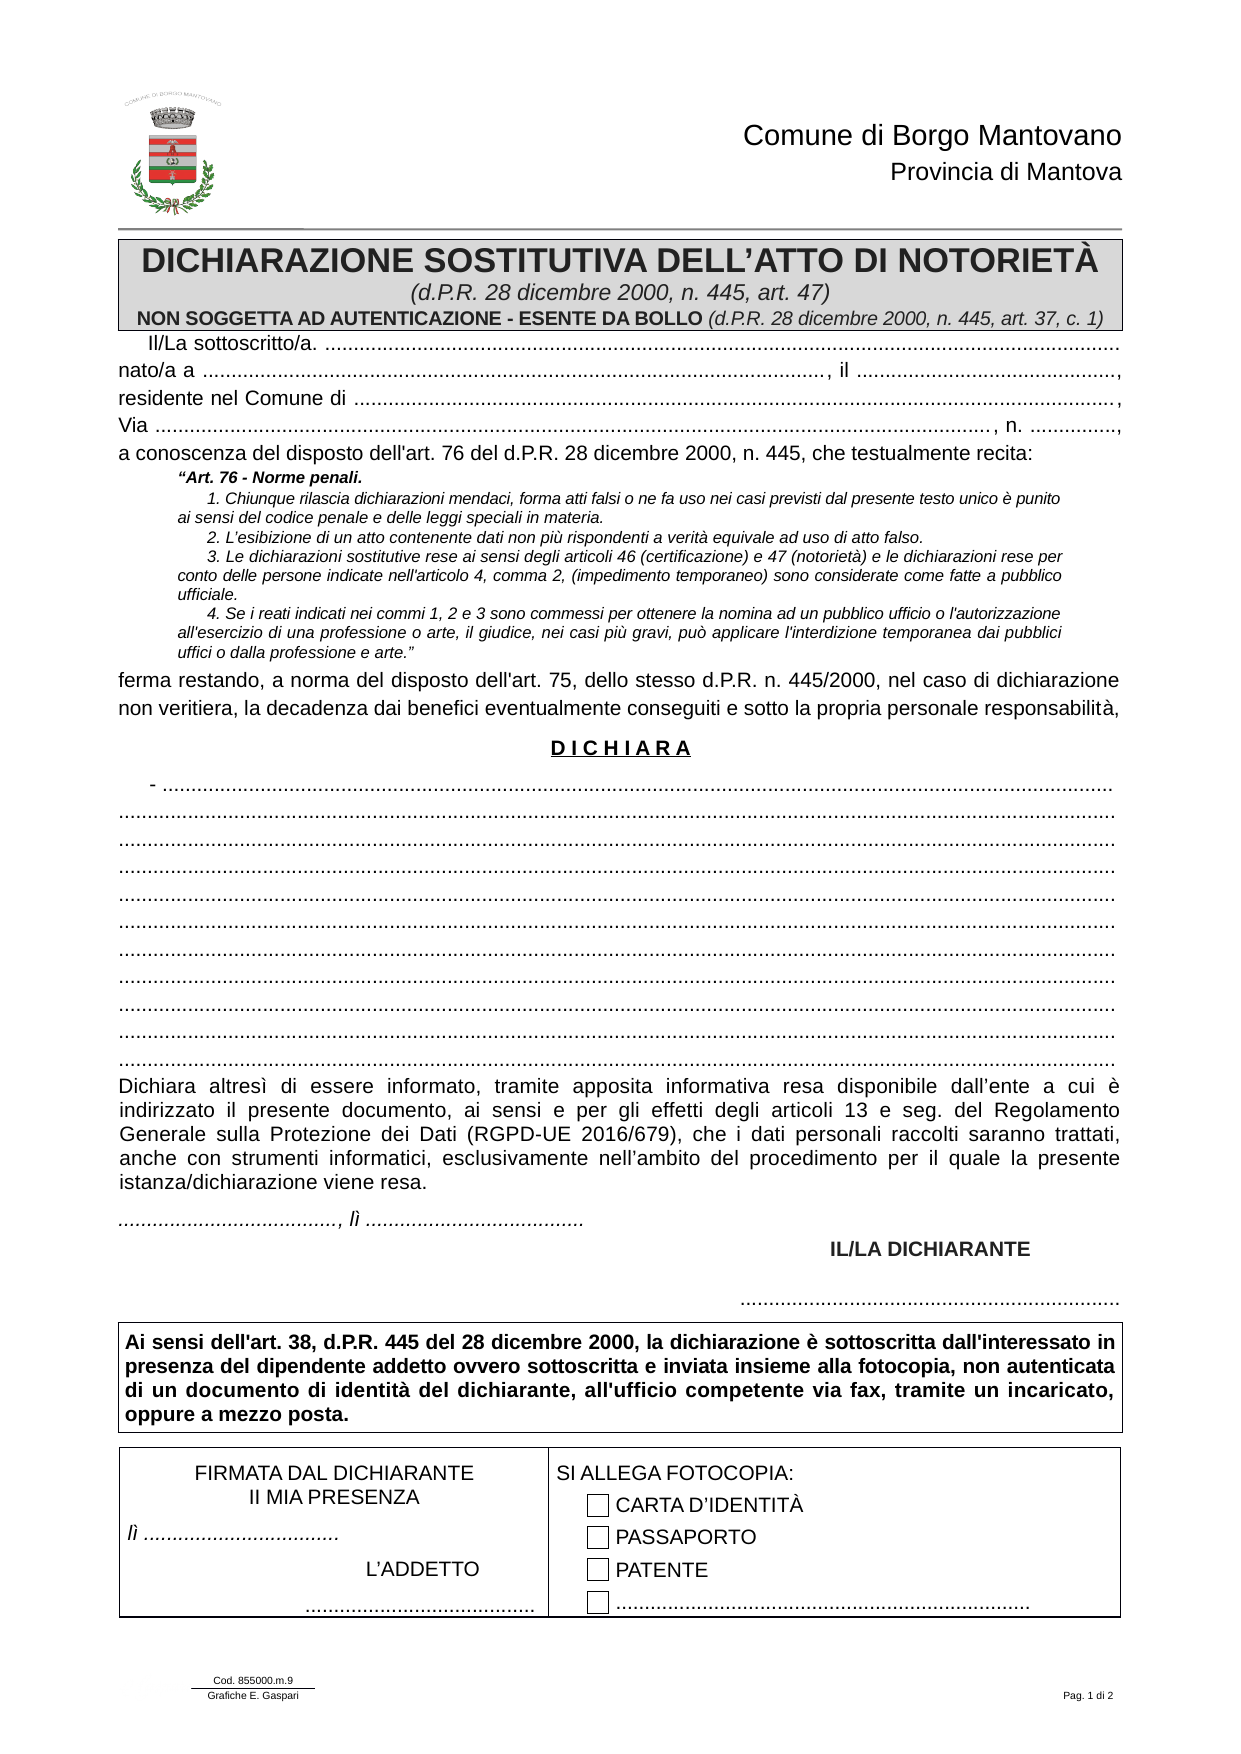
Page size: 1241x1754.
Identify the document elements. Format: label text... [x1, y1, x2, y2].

text 4. Se i reati indicati nei commi 1, 2 e 3 sono commessi per ottenere la nomina ad un pubblico ufficio o l'autorizzazione all'esercizio di una professione o arte, il giudice, nei casi più gravi, può applicare l'interdizione temporanea dai pubblici uffici o dalla professione e arte.” [177, 604, 1063, 662]
text ............................................................................................................................................................................. [118, 937, 1122, 961]
text 2. L’esibizione di un atto contenente dati non più rispondenti a verità equivale ad uso di atto falso. [177, 527, 1063, 547]
text “Art. 76 - Norme penali. [177, 468, 1063, 487]
picture [122, 87, 224, 219]
table_header Ai sensi dell'art. 38, d.P.R. 445 del 28 dicembre 2000, la dichiarazione è sottoscritta dall'interessato in presenza del dipendente addetto ovvero sottoscritta e inviata insieme alla fotocopia, non autenticata di un documento di identità del dichiarante, all'ufficio competente via fax, tramite un incaricato, oppure a mezzo posta. [119, 1323, 1122, 1432]
text Comune di Borgo Mantovano [224, 118, 1122, 152]
text - ..................................................................................................................................................................... [149, 772, 1122, 796]
text ......................................, lì ...................................... [118, 1207, 1122, 1231]
text ............................................................................................................................................................................. [118, 827, 1122, 851]
text ............................................................................................................................................................................. [118, 854, 1122, 878]
text Provincia di Mantova [224, 157, 1122, 185]
text Il/La sottoscritto/a. .......................................................................................................................................... nato/a a ............................................................................................................, il ............................................., residente nel Comune di ...................................................................................................................................., Via ................................................................................................................................................., n. ..............., a conoscenza del disposto dell'art. 76 del d.P.R. 28 dicembre 2000, n. 445, che testualmente recita: [118, 331, 1122, 464]
text ............................................................................................................................................................................. [118, 909, 1122, 933]
text ferma restando, a norma del disposto dell'art. 75, dello stesso d.P.R. n. 445/2000, nel caso di dichiarazione non veritiera, la decadenza dai benefici eventualmente conseguiti e sotto la propria personale responsabilità, [118, 668, 1122, 719]
text 1. Chiunque rilascia dichiarazioni mendaci, forma atti falsi o ne fa uso nei casi previsti dal presente testo unico è punito ai sensi del codice penale e delle leggi speciali in materia. [177, 489, 1063, 527]
table_header DICHIARAZIONE SOSTITUTIVA DELL’ATTO DI NOTORIETÀ (d.P.R. 28 dicembre 2000, n. 445, art. 47) NON SOGGETTA AD AUTENTICAZIONE - ESENTE DA BOLLO (d.P.R. 28 dicembre 2000, n. 445, art. 37, c. 1) [119, 240, 1122, 329]
text D I C H I A R A [119, 735, 1122, 759]
text ............................................................................................................................................................................. [118, 992, 1122, 1016]
text ............................................................................................................................................................................. [118, 964, 1122, 988]
text 3. Le dichiarazioni sostitutive rese ai sensi degli articoli 46 (certificazione) e 47 (notorietà) e le dichiarazioni rese per conto delle persone indicate nell'articolo 4, comma 2, (impedimento temporaneo) sono considerate come fatte a pubblico ufficiale. [177, 547, 1063, 604]
text IL/LA DICHIARANTE [738, 1237, 1122, 1261]
text Dichiara altresì di essere informato, tramite apposita informativa resa disponibile dall’ente a cui è indirizzato il presente documento, ai sensi e per gli effetti degli articoli 13 e seg. del Regolamento Generale sulla Protezione dei Dati (RGPD-UE 2016/679), che i dati personali raccolti saranno trattati, anche con strumenti informatici, esclusivamente nell’ambito del procedimento per il quale la presente istanza/dichiarazione viene resa. [118, 1074, 1122, 1194]
text ............................................................................................................................................................................. [118, 1047, 1122, 1071]
text ............................................................................................................................................................................. [118, 799, 1122, 823]
table_header FIRMATA DAL DICHIARANTE II MIA PRESENZA lì .................................. L’ADDETTO ........................................ [120, 1448, 548, 1616]
table_header SI ALLEGA FOTOCOPIA: CARTA D’IDENTITÀ PASSAPORTO PATENTE ........................................................................ [549, 1448, 1120, 1616]
text ............................................................................................................................................................................. [118, 1019, 1122, 1043]
text .................................................................. [738, 1286, 1122, 1310]
text ............................................................................................................................................................................. [118, 882, 1122, 906]
